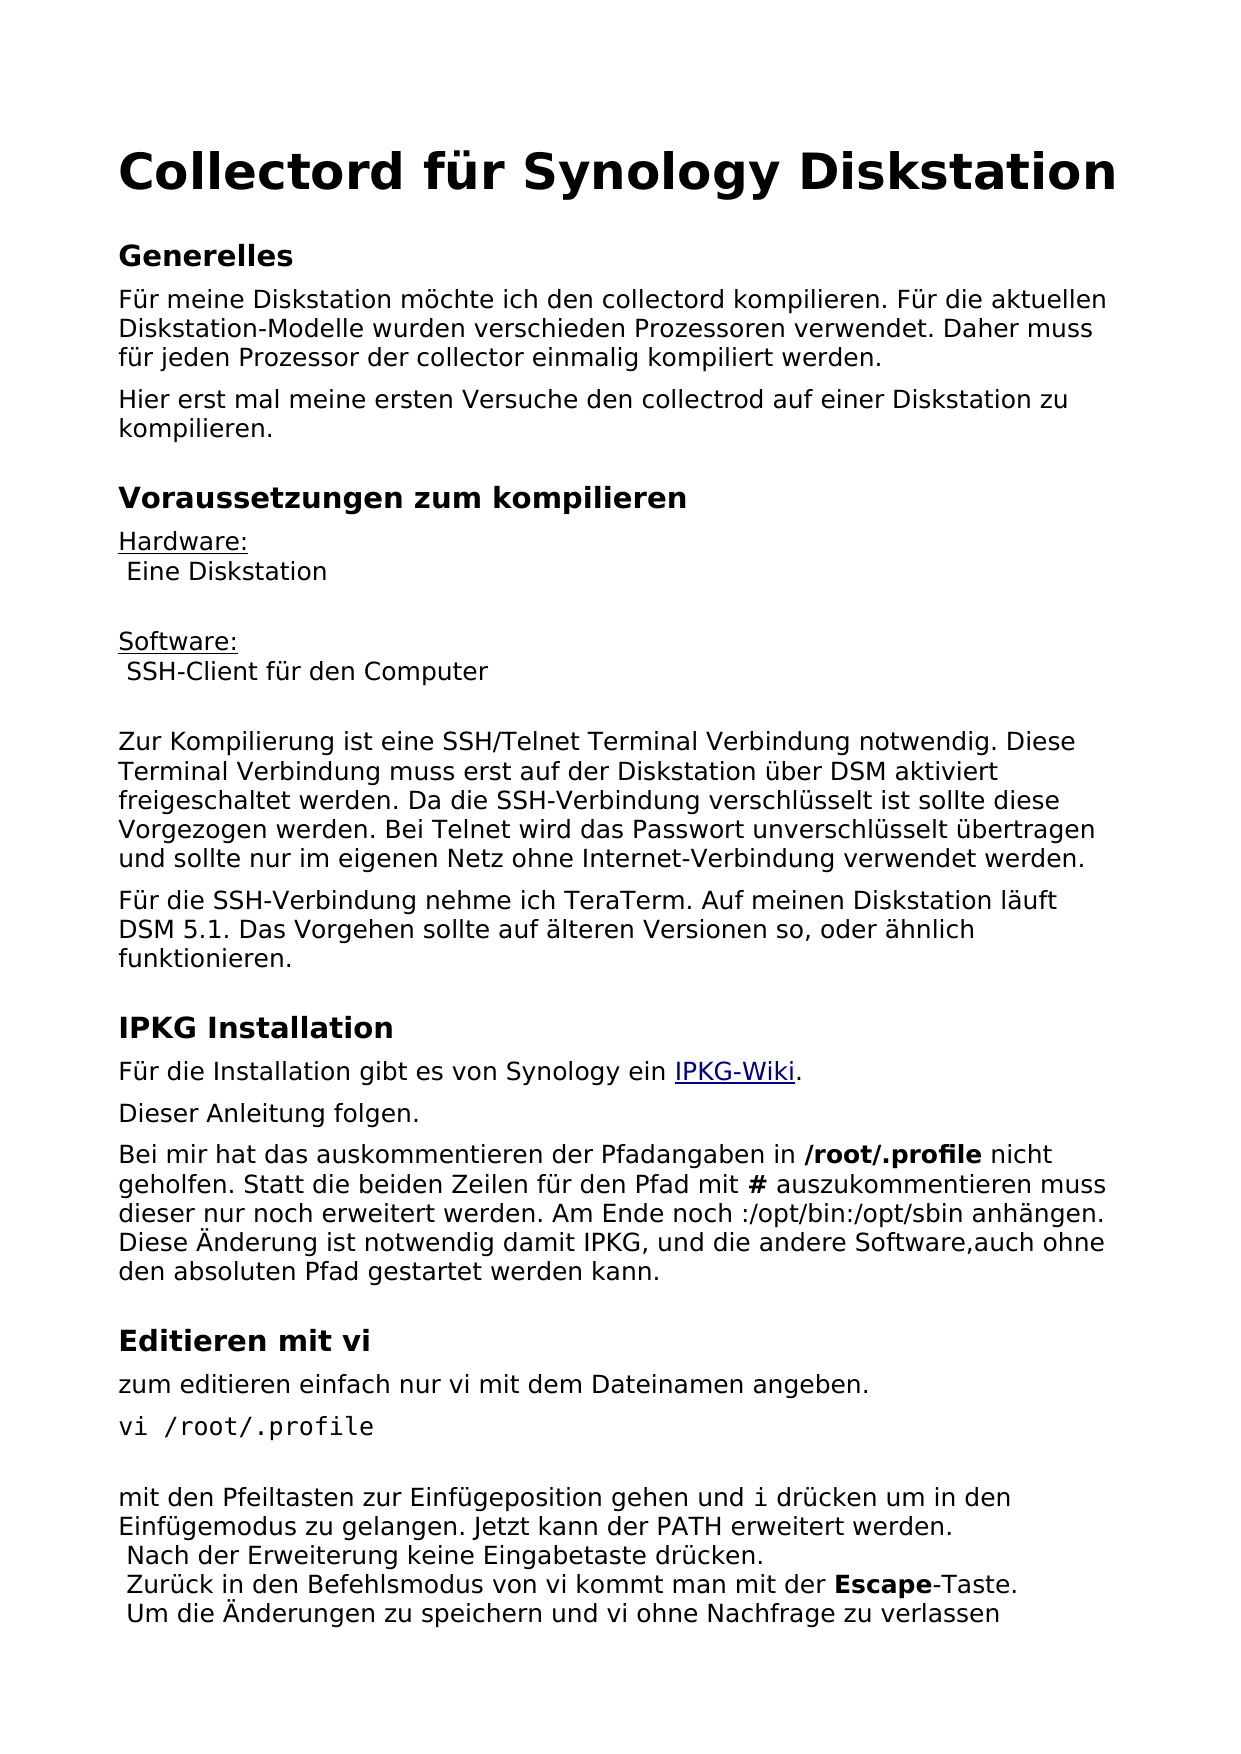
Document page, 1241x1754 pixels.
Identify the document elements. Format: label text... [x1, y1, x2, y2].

text mit den Pfeiltasten zur Einfügeposition gehen und i drücken um in den Einfügemodus zu gelangen. Jetzt kann der PATH erweitert werden. Nach der Erweiterung keine Eingabetaste drücken. Zurück in den Befehlsmodus von vi kommt man mit der Escape-Taste. Um die Änderungen zu speichern und vi ohne Nachfrage zu verlassen [118, 1483, 1122, 1629]
text Für die Installation gibt es von Synology ein IPKG-Wiki. [118, 1057, 1122, 1087]
subtitle Collectord für Synology Diskstation [118, 143, 1122, 201]
text Hardware: Eine Diskstation [118, 528, 1122, 615]
text Dieser Anleitung folgen. [118, 1099, 1122, 1128]
text Für die SSH-Verbindung nehme ich TeraTerm. Auf meinen Diskstation läuft DSM 5.1. Das Vorgehen sollte auf älteren Versionen so, oder ähnlich funktionieren. [118, 886, 1122, 973]
subtitle Voraussetzungen zum kompilieren [118, 481, 1122, 515]
text Software: SSH-Client für den Computer [118, 628, 1122, 715]
text Hier erst mal meine ersten Versuche den collectrod auf einer Diskstation zu kompilieren. [118, 385, 1122, 444]
text zum editieren einfach nur vi mit dem Dateinamen angeben. [118, 1371, 1122, 1400]
text Bei mir hat das auskommentieren der Pfadangaben in /root/.profile nicht geholfen. Statt die beiden Zeilen für den Pfad mit # auszukommentieren muss dieser nur noch erweitert werden. Am Ende noch :/opt/bin:/opt/sbin anhängen. Diese Änderung ist notwendig damit IPKG, und die andere Software,auch ohne den absoluten Pfad gestartet werden kann. [118, 1141, 1122, 1287]
text vi /root/.profile [118, 1412, 1122, 1471]
text Für meine Diskstation möchte ich den collectord kompilieren. Für die aktuellen Diskstation-Modelle wurden verschieden Prozessoren verwendet. Daher muss für jeden Prozessor der collector einmalig kompiliert werden. [118, 285, 1122, 373]
subtitle Editieren mit vi [118, 1324, 1122, 1358]
subtitle IPKG Installation [118, 1011, 1122, 1045]
subtitle Generelles [118, 239, 1122, 273]
text Zur Kompilierung ist eine SSH/Telnet Terminal Verbindung notwendig. Diese Terminal Verbindung muss erst auf der Diskstation über DSM aktiviert freigeschaltet werden. Da die SSH-Verbindung verschlüsselt ist sollte diese Vorgezogen werden. Bei Telnet wird das Passwort unverschlüsselt übertragen und sollte nur im eigenen Netz ohne Internet-Verbindung verwendet werden. [118, 728, 1122, 873]
